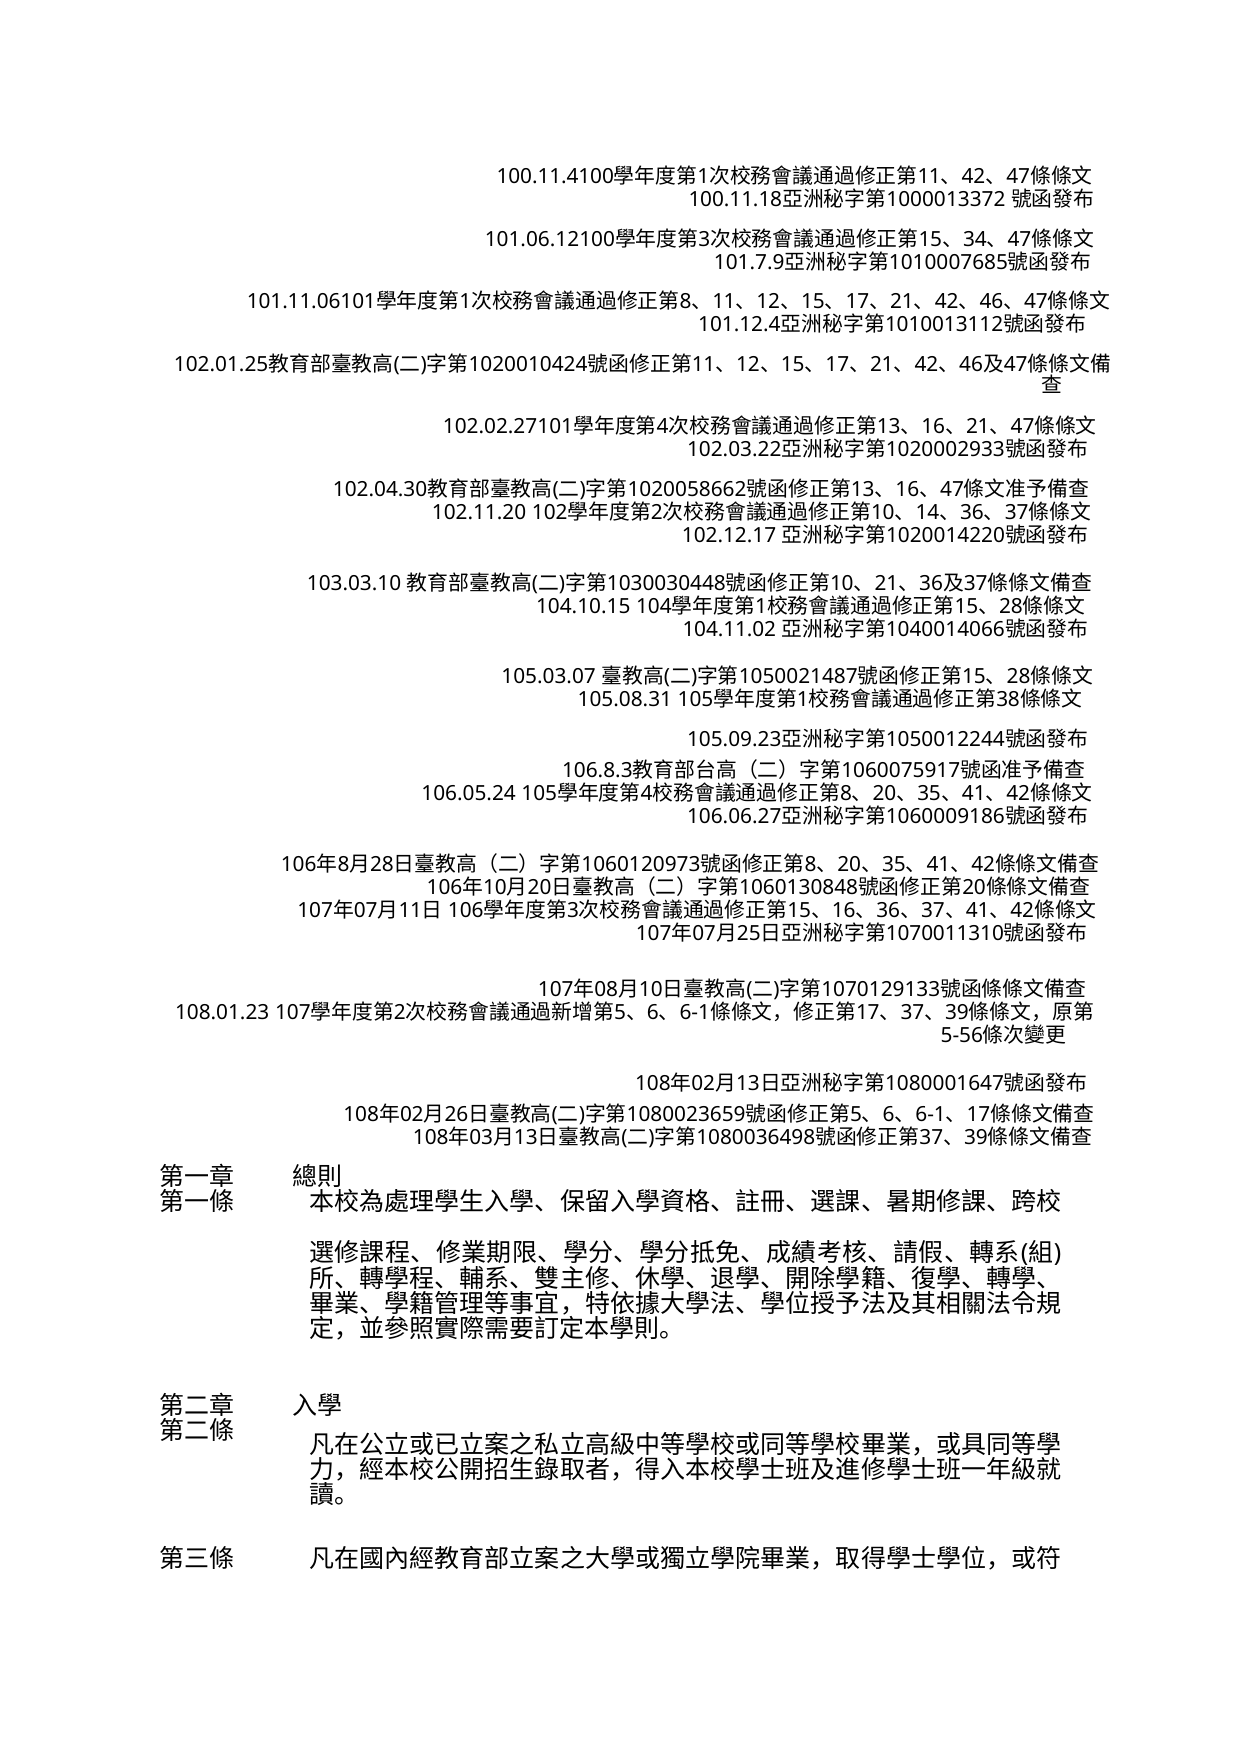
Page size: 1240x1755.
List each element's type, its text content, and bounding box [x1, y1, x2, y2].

text 第二條 [159, 1420, 254, 1445]
text 本校為處理學生入學、保留入學資格、註冊、選課、暑期修課、跨校 [309, 1190, 1160, 1215]
text 畢業、學籍管理等事宜，特依據大學法、學位授予法及其相關法令規 [309, 1292, 1157, 1317]
text 101.7.9亞洲秘字第1010007685號函發布 [714, 251, 1139, 274]
text 105.03.07 臺教高(二)字第1050021487號函修正第15、28條條文 [501, 665, 1128, 688]
text 108年02月26日臺教高(二)字第1080023659號函修正第5、6、6-1、17條條文備查 [343, 1103, 1154, 1126]
text 凡在公立或已立案之私立高級中等學校或同等學校畢業，或具同等學 [309, 1433, 1157, 1458]
text 101.06.12100學年度第3次校務會議通過修正第15、34、47條條文 [484, 228, 1139, 251]
text 101.11.06101學年度第1次校務會議通過修正第8、11、12、15、17、21、42、46、47條條文 [247, 290, 1177, 313]
text 第一章 [159, 1165, 254, 1190]
text 103.03.10 教育部臺教高(二)字第1030030448號函修正第10、21、36及37條條文備查 [307, 571, 1157, 594]
text 105.08.31 105學年度第1校務會議通過修正第38條條文 [577, 688, 1128, 711]
text 105.09.23亞洲秘字第1050012244號函發布 [687, 728, 1101, 750]
text 108.01.23 107學年度第2次校務會議通過新增第5、6、6-1條條文，修正第17、37、39條條文，原第 [175, 1001, 1177, 1024]
text 102.11.20 102學年度第2次校務會議通過修正第10、14、36、37條條文 [432, 501, 1155, 524]
text 選修課程、修業期限、學分、學分抵免、成績考核、請假、轉系(組) [309, 1240, 1157, 1267]
text 106.06.27亞洲秘字第1060009186號函發布 [687, 805, 1140, 828]
text 107年07月25日亞洲秘字第1070011310號函發布 [636, 922, 1163, 945]
text 101.12.4亞洲秘字第1010013112號函發布 [698, 313, 1177, 336]
text 總則 [292, 1165, 1160, 1190]
text 102.01.25教育部臺教高(二)字第1020010424號函修正第11、12、15、17、21、42、46及47條條文備 [174, 353, 1180, 376]
text 5-56條次變更 [940, 1024, 1177, 1047]
text 第三條 [159, 1548, 254, 1573]
text 第二章 [159, 1395, 254, 1420]
text 100.11.18亞洲秘字第1000013372 號函發布 [688, 188, 1139, 211]
text 108年02月13日亞洲秘字第1080001647號函發布 [635, 1071, 1109, 1094]
text 讀。 [309, 1483, 1157, 1508]
text 107年07月11日106學年度第3次校務會議通過修正第15、16、36、37、41、42條條文 [297, 899, 1163, 922]
text 定，並參照實際需要訂定本學則。 [309, 1317, 1157, 1342]
text 106.8.3教育部台高（二）字第1060075917號函准予備查 [562, 759, 1140, 782]
text 凡在國內經教育部立案之大學或獨立學院畢業，取得學士學位，或符 [309, 1548, 1157, 1573]
text 104.10.15 104學年度第1校務會議通過修正第15、28條條文 [536, 594, 1157, 618]
text 所、轉學程、輔系、雙主修、休學、退學、開除學籍、復學、轉學、 [309, 1267, 1157, 1292]
text 102.03.22亞洲秘字第1020002933號函發布 [687, 438, 1145, 461]
text 查 [1041, 376, 1180, 397]
text 入學 [292, 1395, 362, 1420]
text 106年10月20日臺教高（二）字第1060130848號函修正第20條條文備查 [426, 876, 1163, 899]
text 102.04.30教育部臺教高(二)字第1020058662號函修正第13、16、47條文准予備查 [333, 478, 1155, 501]
text 106.05.24 105學年度第4校務會議通過修正第8、20、35、41、42條條文 [421, 782, 1140, 805]
text 104.11.02 亞洲秘字第1040014066號函發布 [682, 618, 1157, 641]
text 力，經本校公開招生錄取者，得入本校學士班及進修學士班一年級就 [309, 1458, 1157, 1483]
text 第一條 [159, 1190, 254, 1215]
text 102.02.27101學年度第4次校務會議通過修正第13、16、21、47條條文 [443, 415, 1145, 438]
text 107年08月10日臺教高(二)字第1070129133號函條條文備查 [538, 978, 1177, 1001]
text 102.12.17 亞洲秘字第1020014220號函發布 [682, 524, 1155, 547]
text 108年03月13日臺教高(二)字第1080036498號函修正第37、39條條文備查 [413, 1126, 1154, 1149]
text 100.11.4100學年度第1次校務會議通過修正第11、42、47條條文 [496, 165, 1139, 188]
text 106年8月28日臺教高（二）字第1060120973號函修正第8、20、35、41、42條條文備查 [281, 853, 1163, 876]
